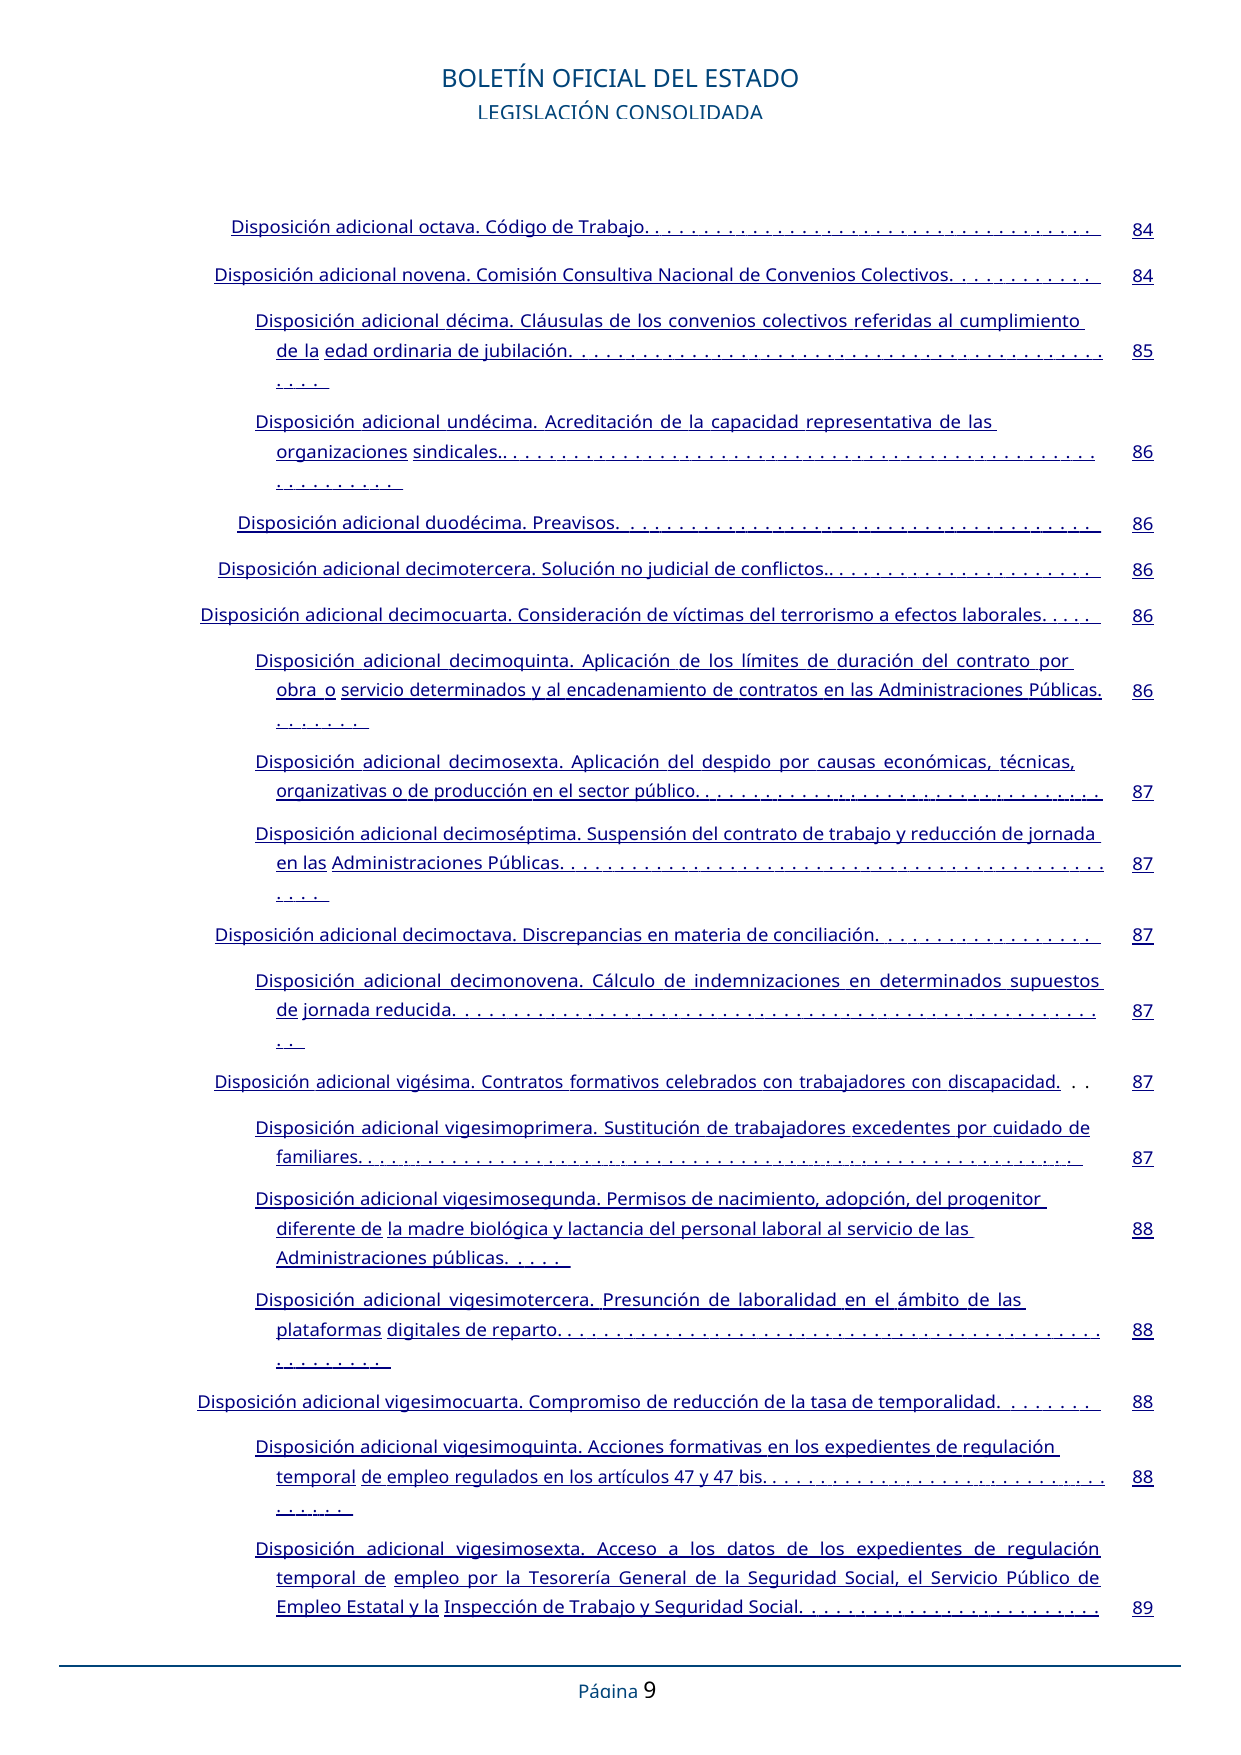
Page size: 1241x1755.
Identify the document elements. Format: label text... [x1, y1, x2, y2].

table_cell Disposición adicional décima. Cláusulas de los convenios colectivos referidas al cumplimiento de la edad ordinaria de jubilación. . . . . . . . . . . . . . . . . . . . . . . . . . . . . . . . . . . . . . . . . . . . . . . . [187, 296, 1116, 397]
table_cell 87 [1116, 1103, 1173, 1174]
table_cell Disposición adicional vigesimosegunda. Permisos de nacimiento, adopción, del progenitor diferente de la madre biológica y lactancia del personal laboral al servicio de las Administraciones públicas. . . . . [187, 1175, 1116, 1276]
table_cell 85 [1116, 296, 1173, 397]
table_cell 86 [1116, 636, 1173, 737]
table_cell Disposición adicional vigésima. Contratos formativos celebrados con trabajadores con discapacidad. . . [187, 1057, 1116, 1103]
table_cell Disposición adicional decimosexta. Aplicación del despido por causas económicas, técnicas, organizativas o de producción en el sector público. . . . . . . . . . . . . . . . . . . . . . . . . . . . . . . . . . [187, 737, 1116, 809]
table_cell 88 [1116, 1377, 1173, 1423]
table_cell 87 [1116, 809, 1173, 910]
table_cell 86 [1116, 590, 1173, 636]
table_cell Disposición adicional undécima. Acreditación de la capacidad representativa de las organizaciones sindicales.. . . . . . . . . . . . . . . . . . . . . . . . . . . . . . . . . . . . . . . . . . . . . . . . . . . . . . . . . . . [187, 398, 1116, 498]
table_header Disposición adicional octava. Código de Trabajo. . . . . . . . . . . . . . . . . . . . . . . . . . . . . . . . . . . . . [187, 217, 1116, 250]
table_cell Disposición adicional vigesimoquinta. Acciones formativas en los expedientes de regulación temporal de empleo regulados en los artículos 47 y 47 bis. . . . . . . . . . . . . . . . . . . . . . . . . . . . . . . . . . . [187, 1423, 1116, 1524]
table_cell Disposición adicional vigesimosexta. Acceso a los datos de los expedientes de regulación temporal de empleo por la Tesorería General de la Seguridad Social, el Servicio Público de Empleo Estatal y la Inspección de Trabajo y Seguridad Social. . . . . . . . . . . . . . . . . . . . . . . . . [187, 1524, 1116, 1620]
table_cell Disposición adicional decimoquinta. Aplicación de los límites de duración del contrato por obra o servicio determinados y al encadenamiento de contratos en las Administraciones Públicas. . . . . . . . [187, 636, 1116, 737]
table_cell Disposición adicional vigesimoprimera. Sustitución de trabajadores excedentes por cuidado de familiares. . . . . . . . . . . . . . . . . . . . . . . . . . . . . . . . . . . . . . . . . . . . . . . . . . . . . . . . . . . . [187, 1103, 1116, 1174]
table_cell Disposición adicional decimoctava. Discrepancias en materia de conciliación. . . . . . . . . . . . . . . . . . [187, 910, 1116, 956]
table_cell 87 [1116, 910, 1173, 956]
table_header 84 [1116, 217, 1173, 250]
table_cell Disposición adicional decimocuarta. Consideración de víctimas del terrorismo a efectos laborales. . . . . [187, 590, 1116, 636]
table_cell 88 [1116, 1423, 1173, 1524]
table_cell Disposición adicional vigesimocuarta. Compromiso de reducción de la tasa de temporalidad. . . . . . . . [187, 1377, 1116, 1423]
table_cell Disposición adicional decimoséptima. Suspensión del contrato de trabajo y reducción de jornada en las Administraciones Públicas. . . . . . . . . . . . . . . . . . . . . . . . . . . . . . . . . . . . . . . . . . . . . . . . . [187, 809, 1116, 910]
table_cell 89 [1116, 1524, 1173, 1620]
table_cell Disposición adicional duodécima. Preavisos. . . . . . . . . . . . . . . . . . . . . . . . . . . . . . . . . . . . . . . [187, 499, 1116, 544]
table_cell 87 [1116, 1057, 1173, 1103]
table_cell 86 [1116, 398, 1173, 498]
table_cell 88 [1116, 1175, 1173, 1276]
table_cell 87 [1116, 737, 1173, 809]
table_cell Disposición adicional decimonovena. Cálculo de indemnizaciones en determinados supuestos de jornada reducida. . . . . . . . . . . . . . . . . . . . . . . . . . . . . . . . . . . . . . . . . . . . . . . . . . . . . . . [187, 956, 1116, 1057]
table_cell Disposición adicional decimotercera. Solución no judicial de conflictos.. . . . . . . . . . . . . . . . . . . . . . [187, 544, 1116, 590]
table_cell 86 [1116, 544, 1173, 590]
table_cell 87 [1116, 956, 1173, 1057]
table_cell 86 [1116, 499, 1173, 544]
table_cell 88 [1116, 1276, 1173, 1377]
table_cell Disposición adicional vigesimotercera. Presunción de laboralidad en el ámbito de las plataformas digitales de reparto. . . . . . . . . . . . . . . . . . . . . . . . . . . . . . . . . . . . . . . . . . . . . . . . . . . . . . [187, 1276, 1116, 1377]
table_cell Disposición adicional novena. Comisión Consultiva Nacional de Convenios Colectivos. . . . . . . . . . . . [187, 250, 1116, 296]
table_cell 84 [1116, 250, 1173, 296]
